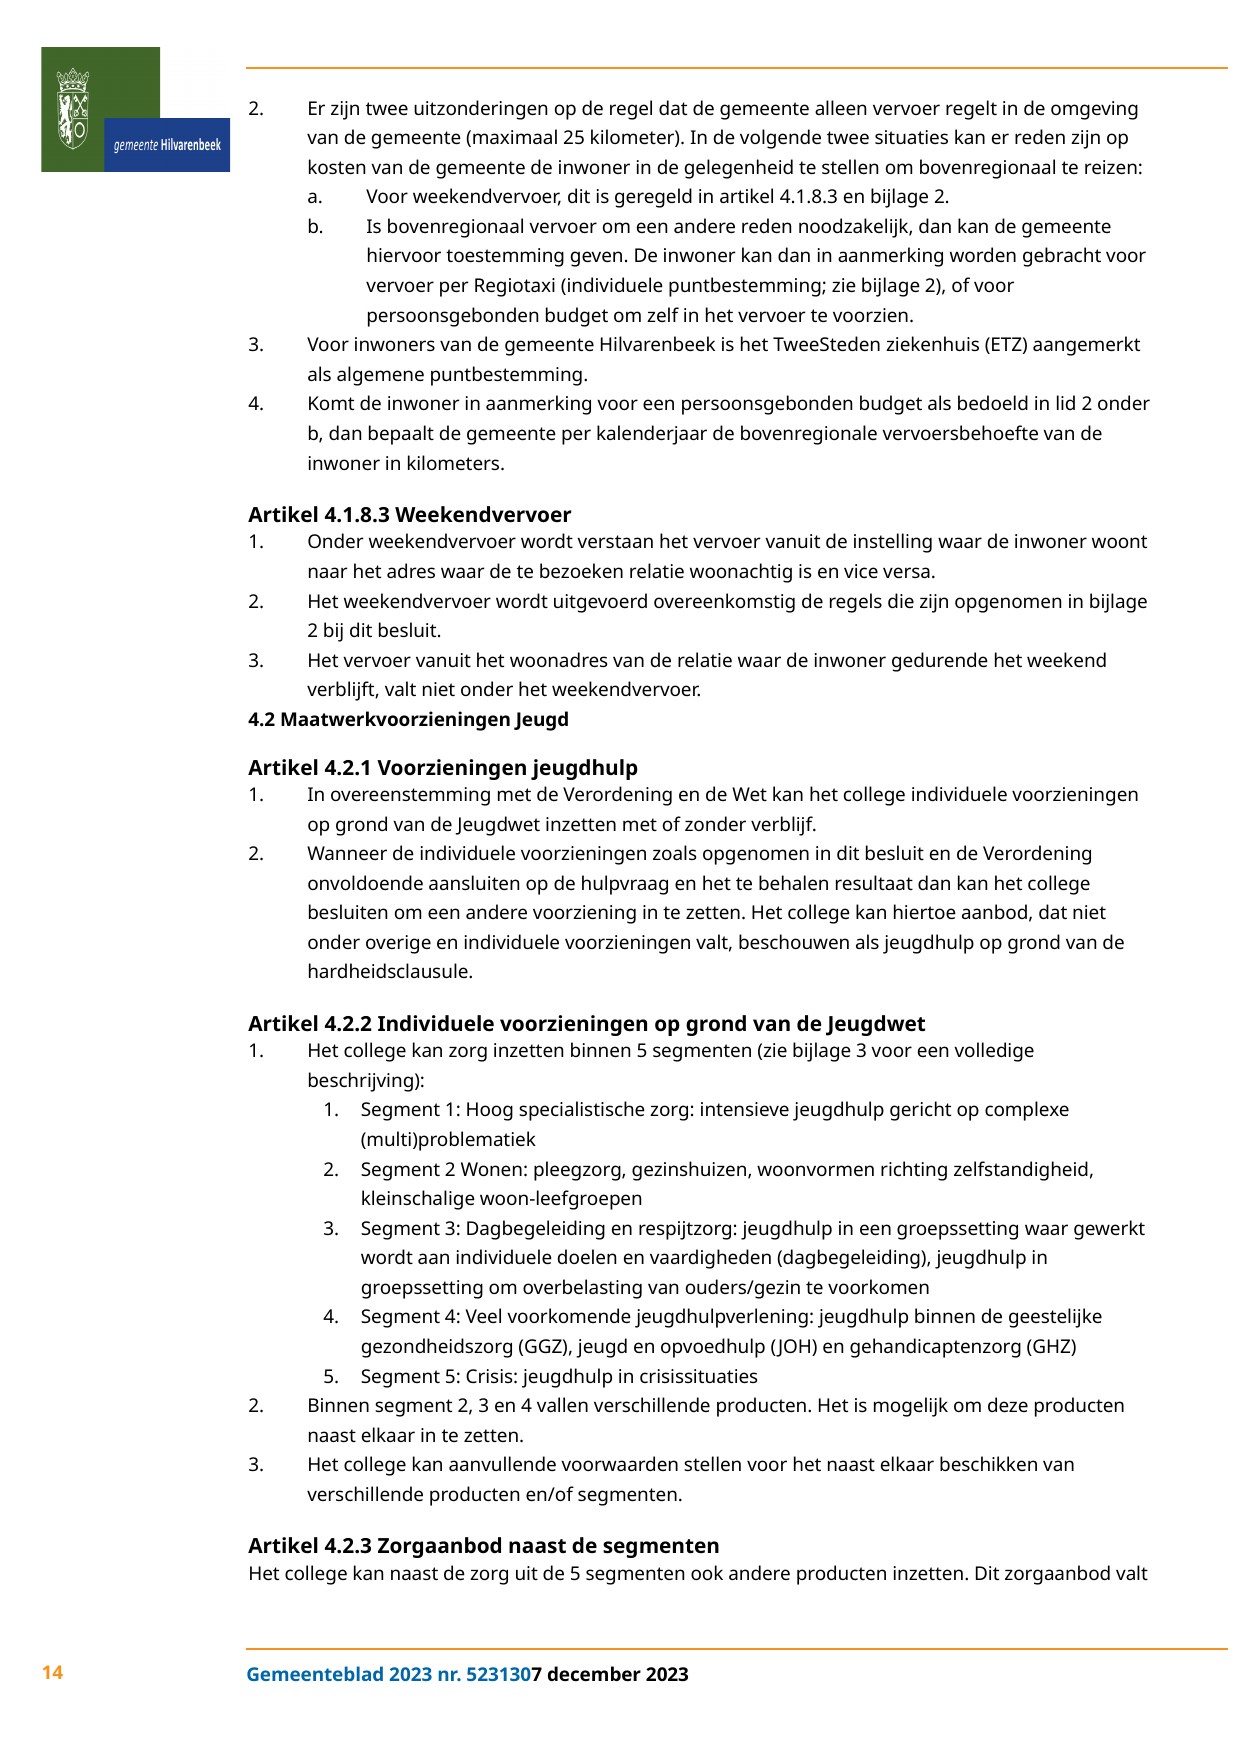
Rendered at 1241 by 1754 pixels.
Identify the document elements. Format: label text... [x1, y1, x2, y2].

text Het college kan naast de zorg uit de 5 segmenten ook andere producten inzetten. Dit zorgaanbod valt [248, 1560, 1152, 1586]
text Artikel 4.2.1 Voorzieningen jeugdhulp [248, 753, 1152, 781]
list Binnen segment 2, 3 en 4 vallen verschillende producten. Het is mogelijk om deze producten naast elkaar in te zetten. [248, 1392, 1152, 1448]
list Segment 5: Crisis: jeugdhulp in crisissituaties [323, 1363, 1152, 1389]
list Komt de inwoner in aanmerking voor een persoonsgebonden budget als bedoeld in lid 2 onder b, dan bepaalt de gemeente per kalenderjaar de bovenregionale vervoersbehoefte van de inwoner in kilometers. [248, 391, 1152, 476]
list In overeenstemming met de Verordening en de Wet kan het college individuele voorzieningen op grond van de Jeugdwet inzetten met of zonder verblijf. [248, 781, 1152, 836]
list Het college kan aanvullende voorwaarden stellen voor het naast elkaar beschikken van verschillende producten en/of segmenten. [248, 1452, 1152, 1507]
list Segment 2 Wonen: pleegzorg, gezinshuizen, woonvormen richting zelfstandigheid, kleinschalige woon-leefgroepen [323, 1156, 1152, 1211]
text Artikel 4.2.3 Zorgaanbod naast de segmenten [248, 1532, 1152, 1560]
text Artikel 4.1.8.3 Weekendvervoer [248, 500, 1152, 529]
list Onder weekendvervoer wordt verstaan het vervoer vanuit de instelling waar de inwoner woont naar het adres waar de te bezoeken relatie woonachtig is en vice versa. [248, 529, 1152, 584]
list Is bovenregionaal vervoer om een andere reden noodzakelijk, dan kan de gemeente hiervoor toestemming geven. De inwoner kan dan in aanmerking worden gebracht voor vervoer per Regiotaxi (individuele puntbestemming; zie bijlage 2), of voor persoonsgebonden budget om zelf in het vervoer te voorzien. [307, 213, 1152, 328]
list Voor inwoners van de gemeente Hilvarenbeek is het TweeSteden ziekenhuis (ETZ) aangemerkt als algemene puntbestemming. [248, 331, 1152, 387]
list Segment 1: Hoog specialistische zorg: intensieve jeugdhulp gericht op complexe (multi)problematiek [323, 1097, 1152, 1152]
picture [41, 47, 231, 172]
list Segment 3: Dagbegeleiding en respijtzorg: jeugdhulp in een groepssetting waar gewerkt wordt aan individuele doelen en vaardigheden (dagbegeleiding), jeugdhulp in groepssetting om overbelasting van ouders/gezin te voorkomen [323, 1215, 1152, 1300]
list Het vervoer vanuit het woonadres van de relatie waar de inwoner gedurende het weekend verblijft, valt niet onder het weekendvervoer. [248, 647, 1152, 702]
list Wanneer de individuele voorzieningen zoals opgenomen in dit besluit en de Verordening onvoldoende aansluiten op de hulpvraag en het te behalen resultaat dan kan het college besluiten om een andere voorziening in te zetten. Het college kan hiertoe aanbod, dat niet onder overige en individuele voorzieningen valt, beschouwen als jeugdhulp op grond van de hardheidsclausule. [248, 840, 1152, 984]
list Het weekendvervoer wordt uitgevoerd overeenkomstig de regels die zijn opgenomen in bijlage 2 bij dit besluit. [248, 588, 1152, 643]
list Segment 4: Veel voorkomende jeugdhulpverlening: jeugdhulp binnen de geestelijke gezondheidszorg (GGZ), jeugd en opvoedhulp (JOH) en gehandicaptenzorg (GHZ) [323, 1304, 1152, 1359]
list Het college kan zorg inzetten binnen 5 segmenten (zie bijlage 3 voor een volledige beschrijving): [248, 1037, 1152, 1093]
text 4.2 Maatwerkvoorzieningen Jeugd [248, 706, 1152, 732]
list Er zijn twee uitzonderingen op de regel dat de gemeente alleen vervoer regelt in de omgeving van de gemeente (maximaal 25 kilometer). In de volgende twee situaties kan er reden zijn op kosten van de gemeente de inwoner in de gelegenheid te stellen om bovenregionaal te reizen: [248, 95, 1152, 180]
list Voor weekendvervoer, dit is geregeld in artikel 4.1.8.3 en bijlage 2. [307, 183, 1152, 209]
text Artikel 4.2.2 Individuele voorzieningen op grond van de Jeugdwet [248, 1009, 1152, 1037]
